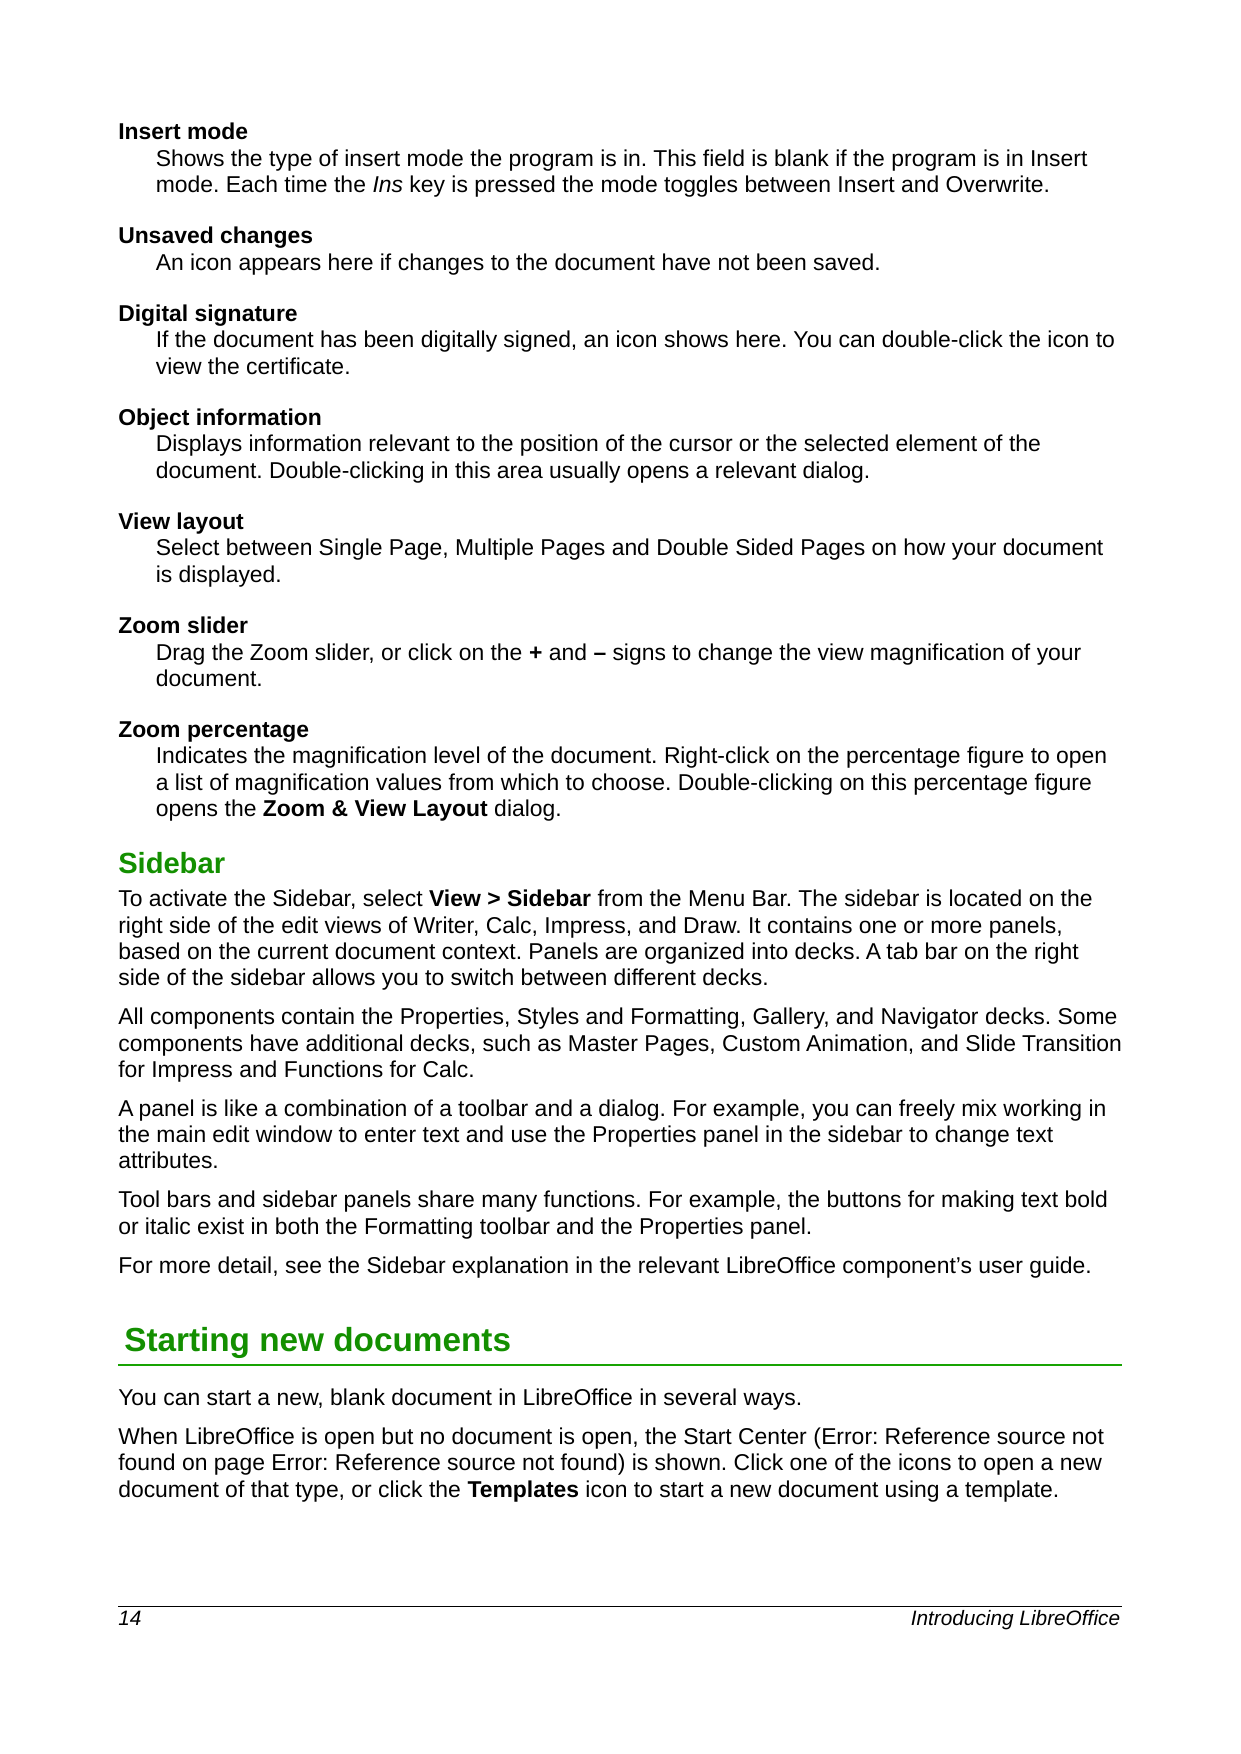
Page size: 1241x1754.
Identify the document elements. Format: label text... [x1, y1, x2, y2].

text Select between Single Page, Multiple Pages and Double Sided Pages on how your document is displayed. [156, 534, 1122, 587]
text All components contain the Properties, Styles and Formatting, Gallery, and Navigator decks. Some components have additional decks, such as Master Pages, Custom Animation, and Slide Transition for Impress and Functions for Calc. [118, 1003, 1122, 1082]
text If the document has been digitally signed, an icon shows here. You can double-click the icon to view the certificate. [156, 326, 1122, 379]
text View layout [118, 508, 1122, 534]
text Zoom percentage [118, 716, 1122, 742]
text Indicates the magnification level of the document. Right-click on the percentage figure to open a list of magnification values from which to choose. Double-clicking on this percentage figure opens the Zoom & View Layout dialog. [156, 742, 1122, 822]
text Displays information relevant to the position of the cursor or the selected element of the document. Double-clicking in this area usually opens a relevant dialog. [156, 430, 1122, 483]
subtitle Starting new documents [118, 1314, 1122, 1364]
text You can start a new, blank document in LibreOffice in several ways. [118, 1384, 1122, 1411]
text A panel is like a combination of a toolbar and a dialog. For example, you can freely mix working in the main edit window to enter text and use the Properties panel in the sidebar to change text attributes. [118, 1095, 1122, 1174]
text Shows the type of insert mode the program is in. This field is blank if the program is in Insert mode. Each time the Ins key is pressed the mode toggles between Insert and Overwrite. [156, 144, 1122, 197]
text For more detail, see the Sidebar explanation in the relevant LibreOffice component’s user guide. [118, 1252, 1122, 1278]
text Insert mode [118, 118, 1122, 144]
text An icon appears here if changes to the document have not been saved. [156, 248, 1122, 275]
text Object information [118, 404, 1122, 430]
text When LibreOffice is open but no document is open, the Start Center (Error: Reference source not found on page Error: Reference source not found) is shown. Click one of the icons to open a new document of that type, or click the Templates icon to start a new document using a template. [118, 1423, 1122, 1502]
subtitle Sidebar [118, 846, 1122, 879]
text Digital signature [118, 300, 1122, 326]
text Tool bars and sidebar panels share many functions. For example, the buttons for making text bold or italic exist in both the Formatting toolbar and the Properties panel. [118, 1186, 1122, 1239]
text Unsaved changes [118, 222, 1122, 248]
text To activate the Sidebar, select View > Sidebar from the Menu Bar. The sidebar is located on the right side of the edit views of Writer, Calc, Impress, and Draw. It contains one or more panels, based on the current document context. Panels are organized into decks. A tab bar on the right side of the sidebar allows you to switch between different decks. [118, 885, 1122, 991]
text Zoom slider [118, 612, 1122, 638]
text Drag the Zoom slider, or click on the + and – signs to change the view magnification of your document. [156, 638, 1122, 691]
